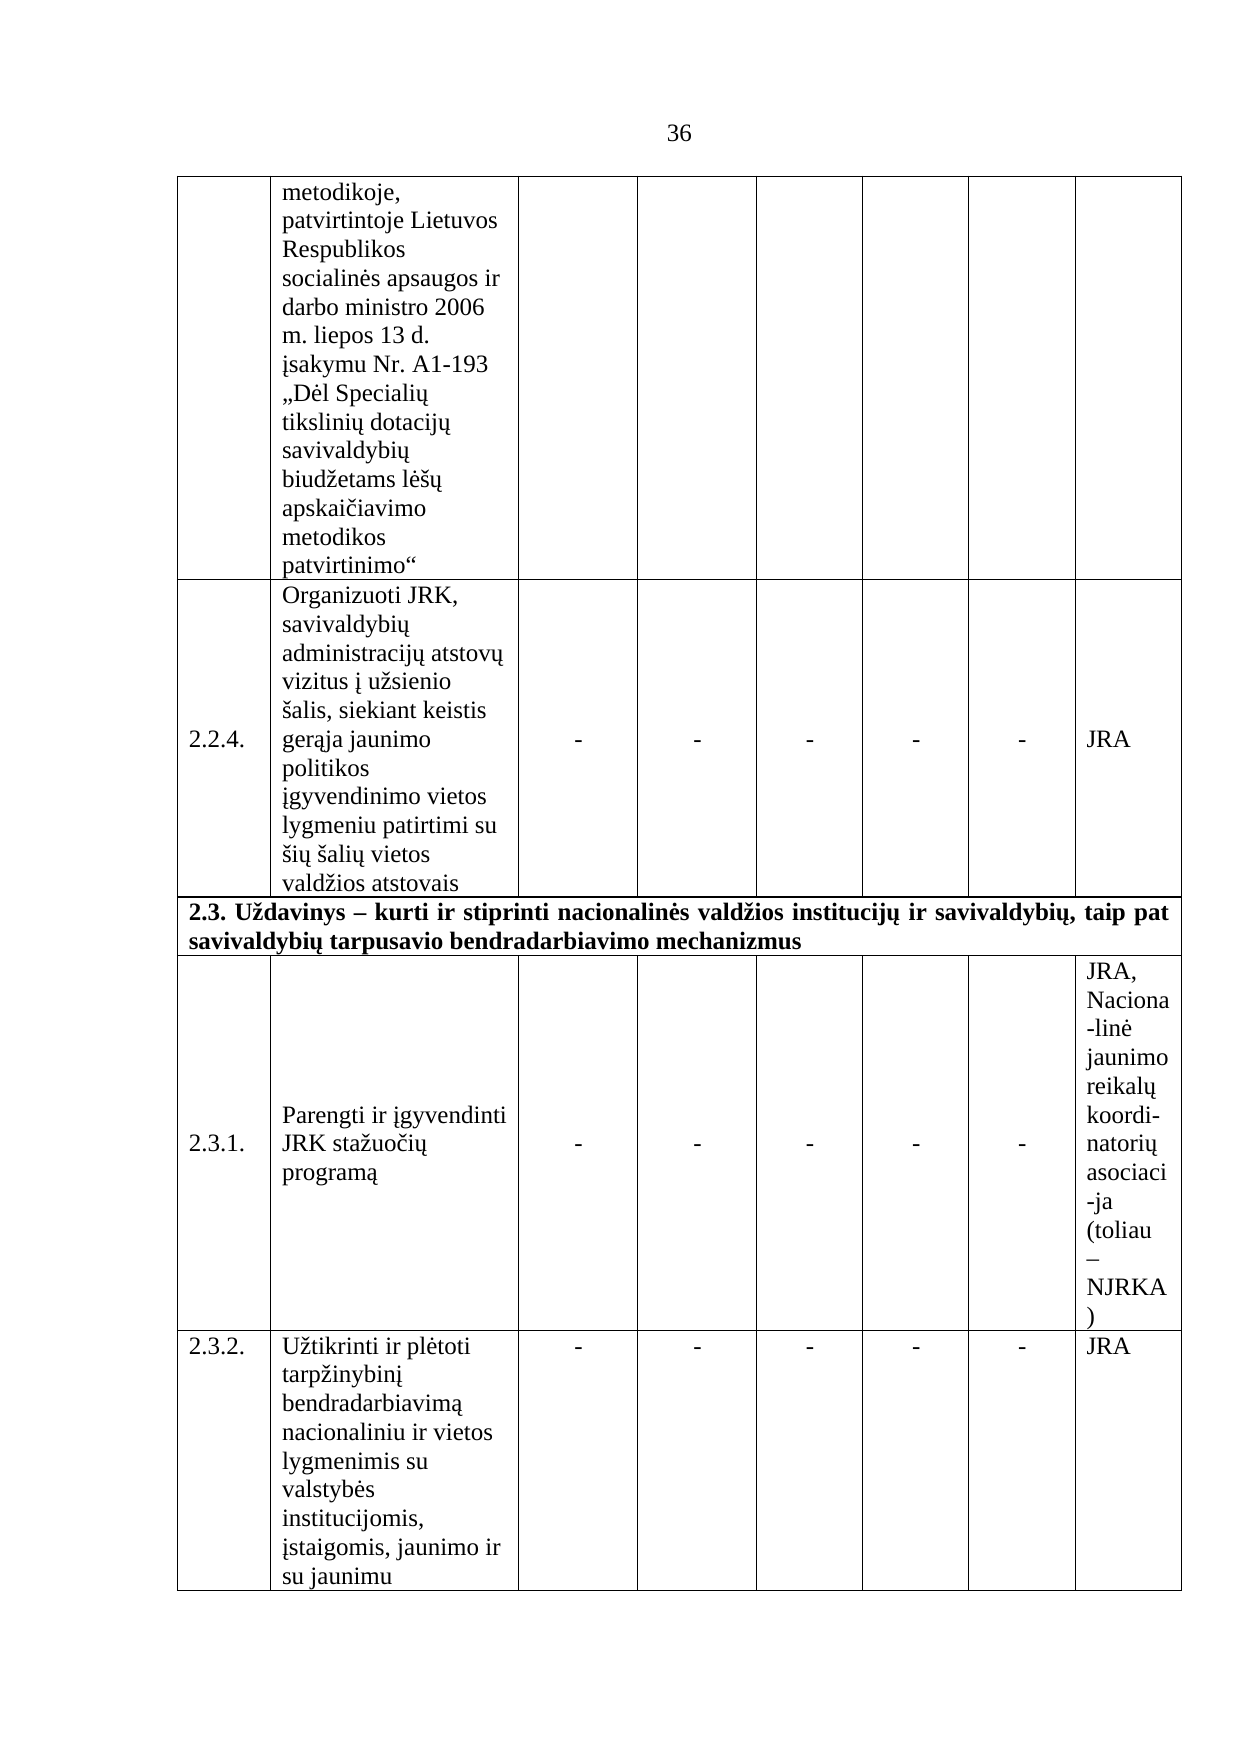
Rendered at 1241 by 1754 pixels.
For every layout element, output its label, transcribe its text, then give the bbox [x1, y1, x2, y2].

table_cell - [638, 956, 756, 1330]
table_cell - [863, 580, 968, 896]
table_cell metodikoje, patvirtintoje Lietuvos Respublikos socialinės apsaugos ir darbo ministro 2006 m. liepos 13 d. įsakymu Nr. A1-193 „Dėl Specialių tikslinių dotacijų savivaldybių biudžetams lėšų apskaičiavimo metodikos patvirtinimo“ [271, 177, 518, 579]
table_cell - [863, 177, 968, 579]
table_cell - [638, 1331, 756, 1589]
table_cell Parengti ir įgyvendinti JRK stažuočių programą [271, 956, 518, 1330]
table_cell - [757, 177, 862, 579]
table_cell 2.3.2. [178, 1331, 270, 1589]
table_cell - [757, 580, 862, 896]
table_cell - [969, 1331, 1075, 1589]
table_cell - [969, 177, 1075, 579]
table_cell - [519, 177, 637, 579]
table_cell JRA [1076, 1331, 1181, 1589]
table_cell 2.3. Uždavinys – kurti ir stiprinti nacionalinės valdžios institucijų ir savivaldybių, taip pat savivaldybių tarpusavio bendradarbiavimo mechanizmus [178, 898, 1181, 955]
table_cell - [969, 580, 1075, 896]
table_cell JRA [1076, 580, 1181, 896]
table_cell - [863, 1331, 968, 1589]
table_cell - [863, 956, 968, 1330]
table_cell Organizuoti JRK, savivaldybių administracijų atstovų vizitus į užsienio šalis, siekiant keistis gerąja jaunimo politikos įgyvendinimo vietos lygmeniu patirtimi su šių šalių vietos valdžios atstovais [271, 580, 518, 896]
table_cell 2.3.1. [178, 956, 270, 1330]
table_cell - [519, 956, 637, 1330]
table_cell [178, 177, 270, 579]
table_cell [1076, 177, 1181, 579]
table_cell - [757, 1331, 862, 1589]
table_cell - [519, 580, 637, 896]
table_cell JRA, Naciona-linė jaunimo reikalų koordi-natorių asociaci-ja (toliau – NJRKA) [1076, 956, 1181, 1330]
table_cell Užtikrinti ir plėtoti tarpžinybinį bendradarbiavimą nacionaliniu ir vietos lygmenimis su valstybės institucijomis, įstaigomis, jaunimo ir su jaunimu [271, 1331, 518, 1589]
table_cell - [757, 956, 862, 1330]
table_cell 2.2.4. [178, 580, 270, 896]
table_cell - [638, 580, 756, 896]
table_cell - [519, 1331, 637, 1589]
table_cell - [969, 956, 1075, 1330]
table_cell - [638, 177, 756, 579]
